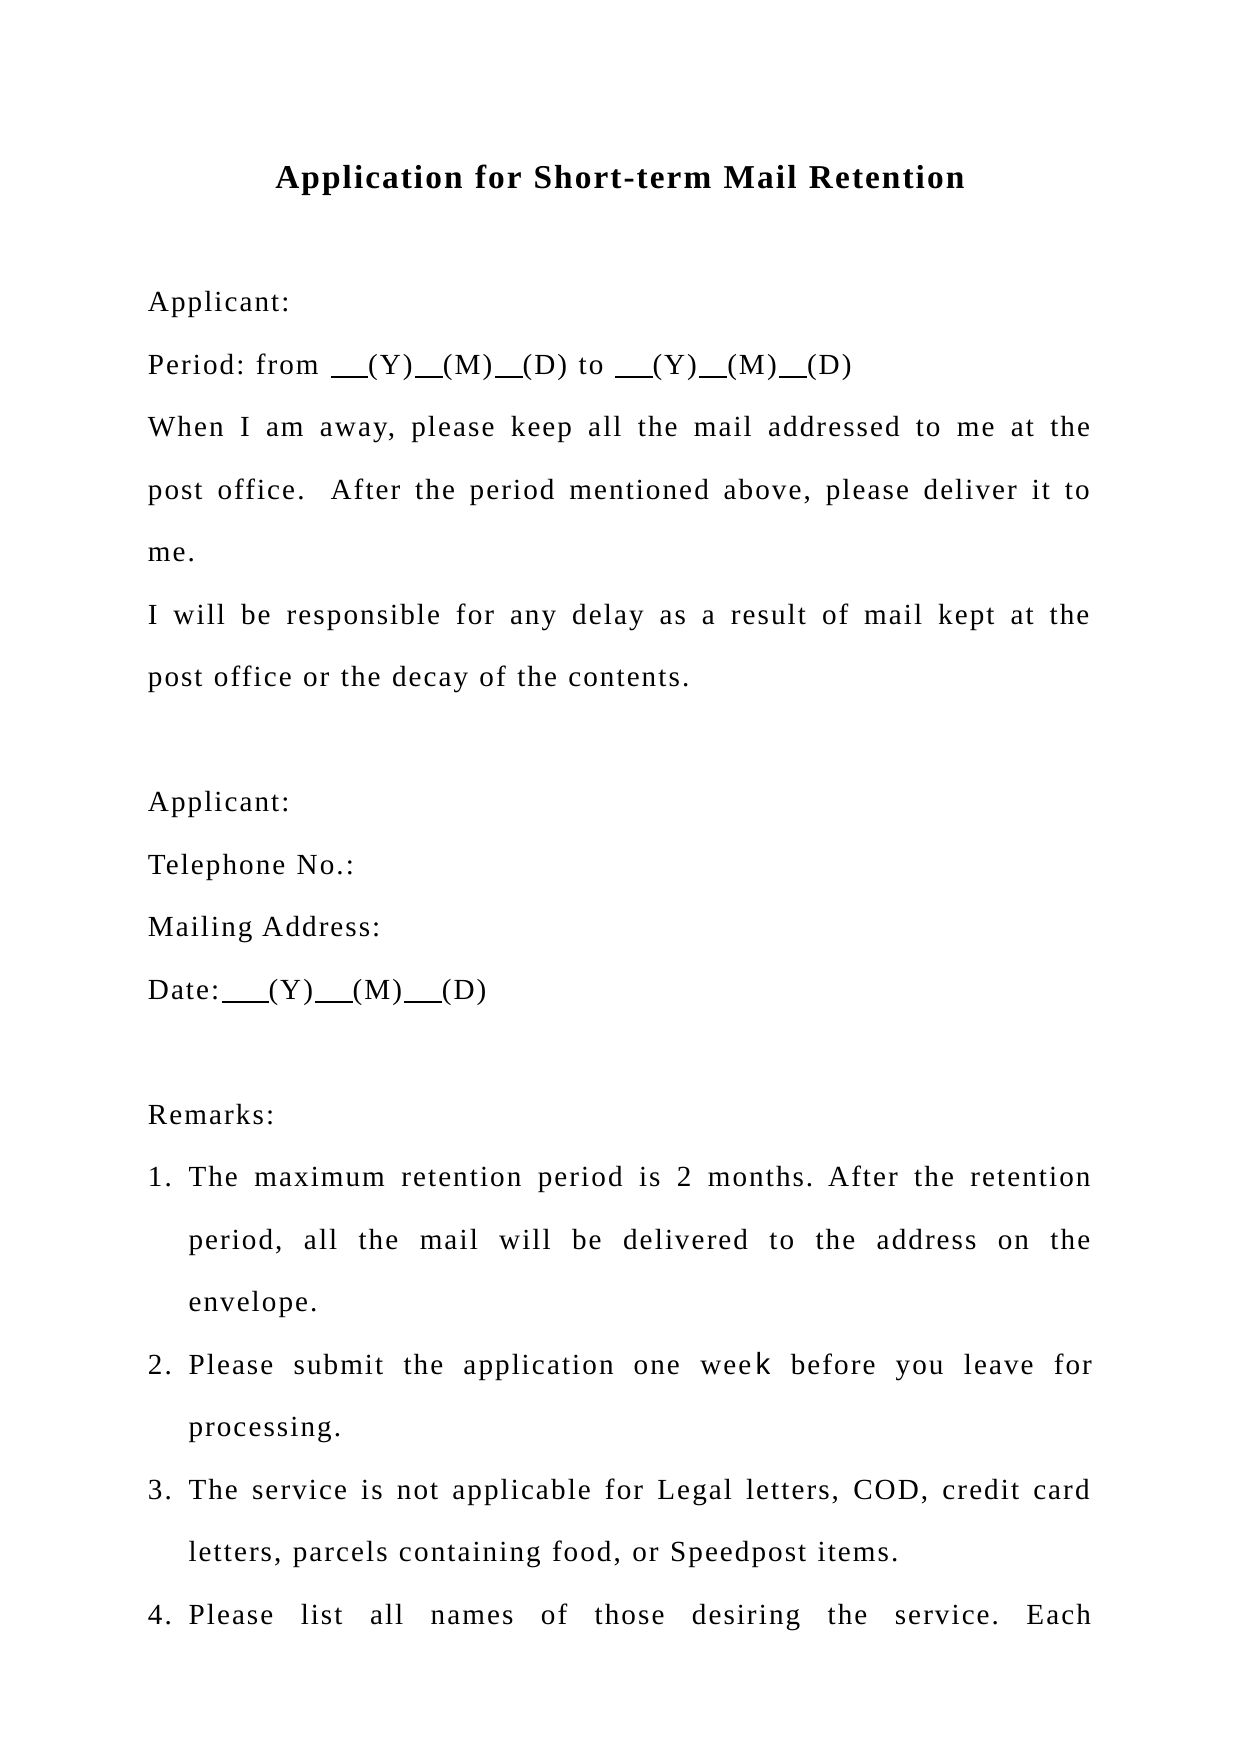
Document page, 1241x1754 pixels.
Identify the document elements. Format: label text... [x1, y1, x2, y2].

text Applicant: [148, 759, 1092, 822]
text Period: from (Y) (M) (D) to (Y) (M) (D) [148, 322, 1092, 384]
text Date: (Y) (M) (D) [148, 947, 1092, 1009]
list The service is not applicable for Legal letters, COD, credit card letters, parcels containing food, or Speedpost items. [148, 1447, 1092, 1572]
text Applicant: [148, 259, 1092, 322]
text Remarks: [148, 1072, 1092, 1134]
list Please list all names of those desiring the service. Each [148, 1572, 1092, 1634]
text I will be responsible for any delay as a result of mail kept at the post office or the decay of the contents. [148, 572, 1092, 697]
text Application for Short-term Mail Retention [148, 134, 1092, 197]
text Telephone No.: [148, 822, 1092, 884]
list Please submit the application one week before you leave for processing. [148, 1322, 1092, 1447]
list The maximum retention period is 2 months. After the retention period, all the mail will be delivered to the address on the envelope. [148, 1134, 1092, 1322]
text When I am away, please keep all the mail addressed to me at the post office. After the period mentioned above, please deliver it to me. [148, 384, 1092, 572]
text Mailing Address: [148, 884, 1092, 947]
